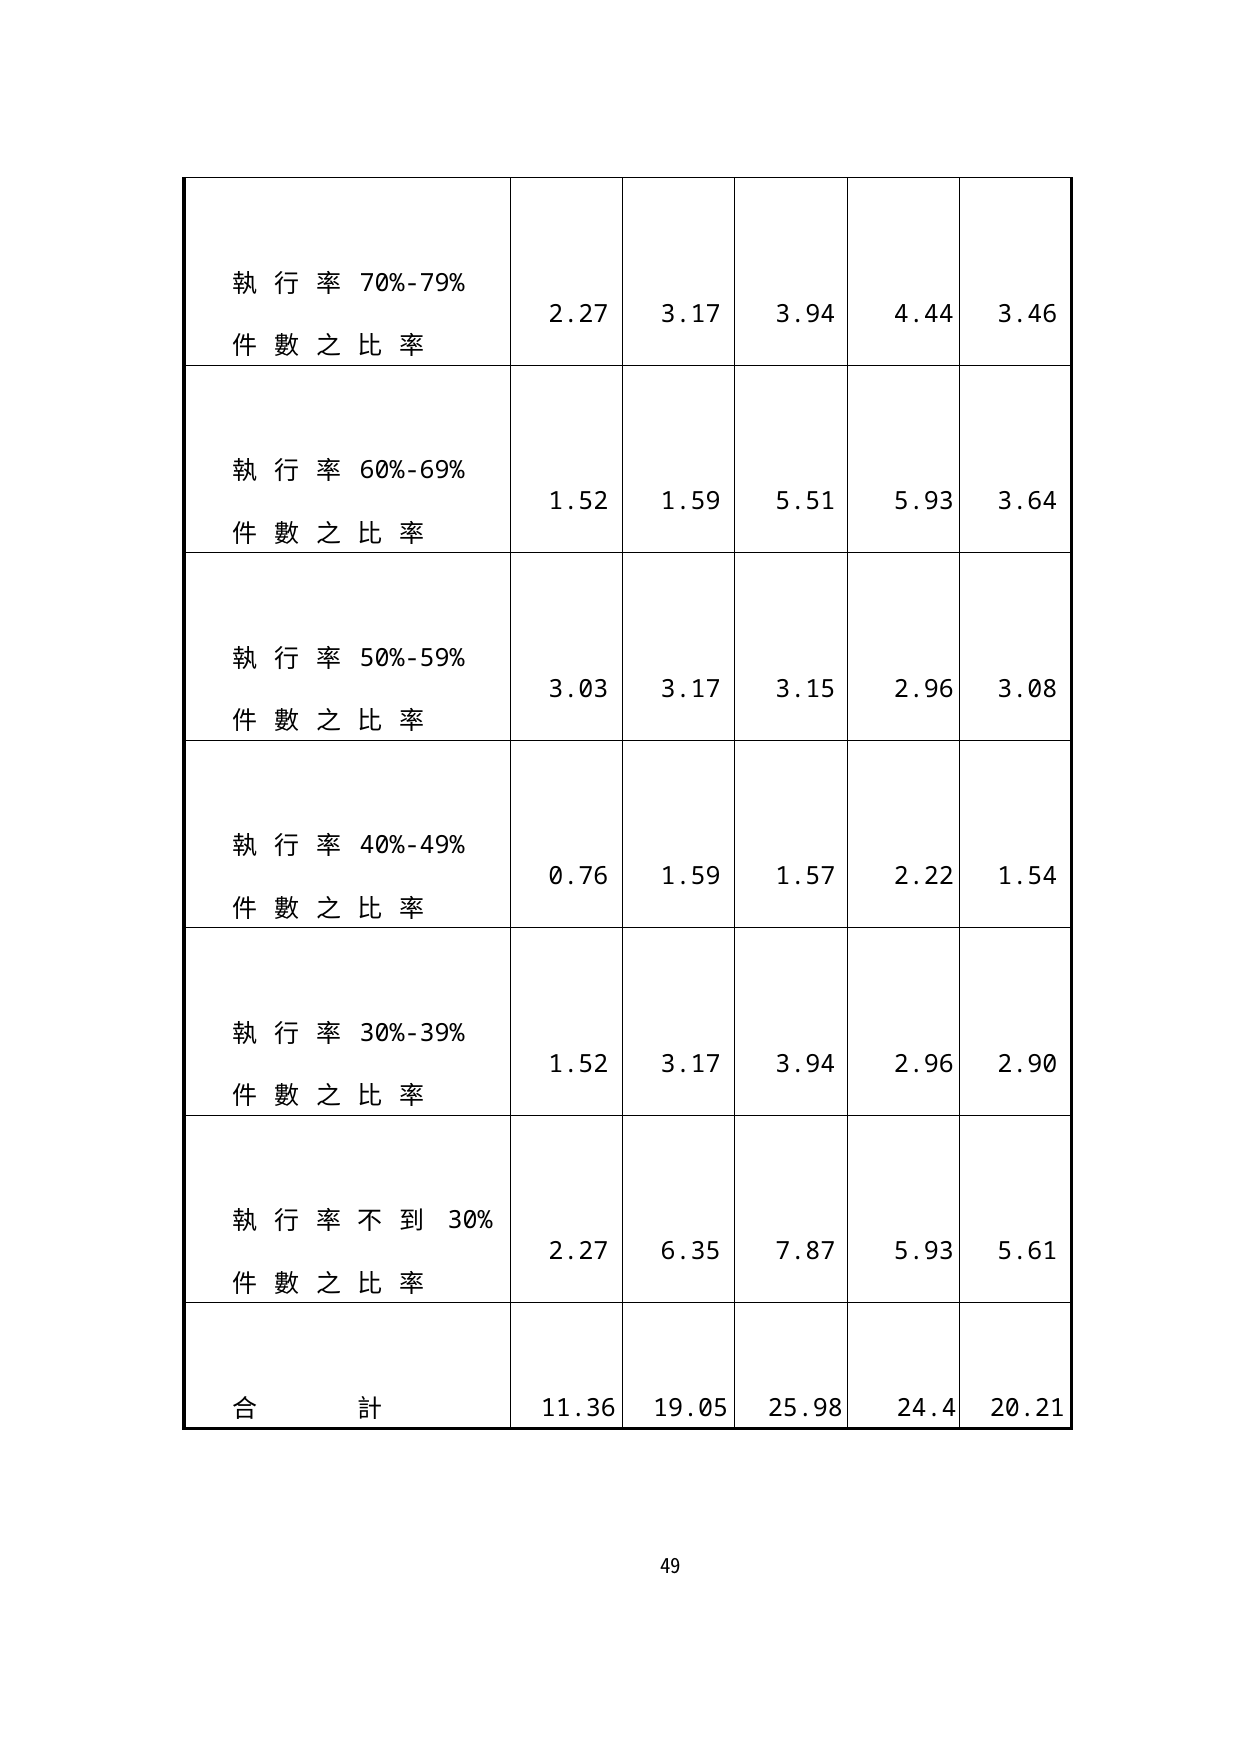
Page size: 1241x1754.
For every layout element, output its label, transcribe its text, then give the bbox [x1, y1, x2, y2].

table_cell 1.57 [735, 741, 847, 927]
table_cell 3.94 [735, 178, 847, 365]
table_cell 3.64 [960, 366, 1070, 552]
table_cell 3.08 [960, 553, 1070, 740]
table_cell 2.22 [848, 741, 959, 927]
table_cell 5.51 [735, 366, 847, 552]
table_cell 25.98 [735, 1303, 847, 1427]
table_cell 執行率60%-69%件數之比率 [186, 366, 510, 552]
table_cell 合 計 [186, 1303, 510, 1427]
table_cell 11.36 [511, 1303, 622, 1427]
table_cell 20.21 [960, 1303, 1070, 1427]
table_cell 1.54 [960, 741, 1070, 927]
table_cell 3.46 [960, 178, 1070, 365]
table_cell 5.93 [848, 1116, 959, 1302]
table_cell 2.96 [848, 553, 959, 740]
table_cell 5.61 [960, 1116, 1070, 1302]
table_cell 5.93 [848, 366, 959, 552]
table_cell 1.52 [511, 928, 622, 1115]
table_cell 執行率50%-59%件數之比率 [186, 553, 510, 740]
table_cell 1.59 [623, 741, 734, 927]
table_cell 4.44 [848, 178, 959, 365]
table_cell 1.59 [623, 366, 734, 552]
table_cell 3.17 [623, 178, 734, 365]
table_cell 1.52 [511, 366, 622, 552]
table_cell 執行率40%-49%件數之比率 [186, 741, 510, 927]
table_cell 3.94 [735, 928, 847, 1115]
table_cell 2.27 [511, 1116, 622, 1302]
table_cell 3.17 [623, 553, 734, 740]
table_cell 2.96 [848, 928, 959, 1115]
table_cell 0.76 [511, 741, 622, 927]
table_cell 19.05 [623, 1303, 734, 1427]
table_cell 2.90 [960, 928, 1070, 1115]
table_cell 執行率不到30%件數之比率 [186, 1116, 510, 1302]
table_cell 2.27 [511, 178, 622, 365]
table_cell 24.4 [848, 1303, 959, 1427]
table_cell 3.17 [623, 928, 734, 1115]
table_cell 6.35 [623, 1116, 734, 1302]
table_cell 執行率30%-39%件數之比率 [186, 928, 510, 1115]
table_cell 7.87 [735, 1116, 847, 1302]
table_cell 執行率70%-79%件數之比率 [186, 178, 510, 365]
table_cell 3.03 [511, 553, 622, 740]
table_cell 3.15 [735, 553, 847, 740]
